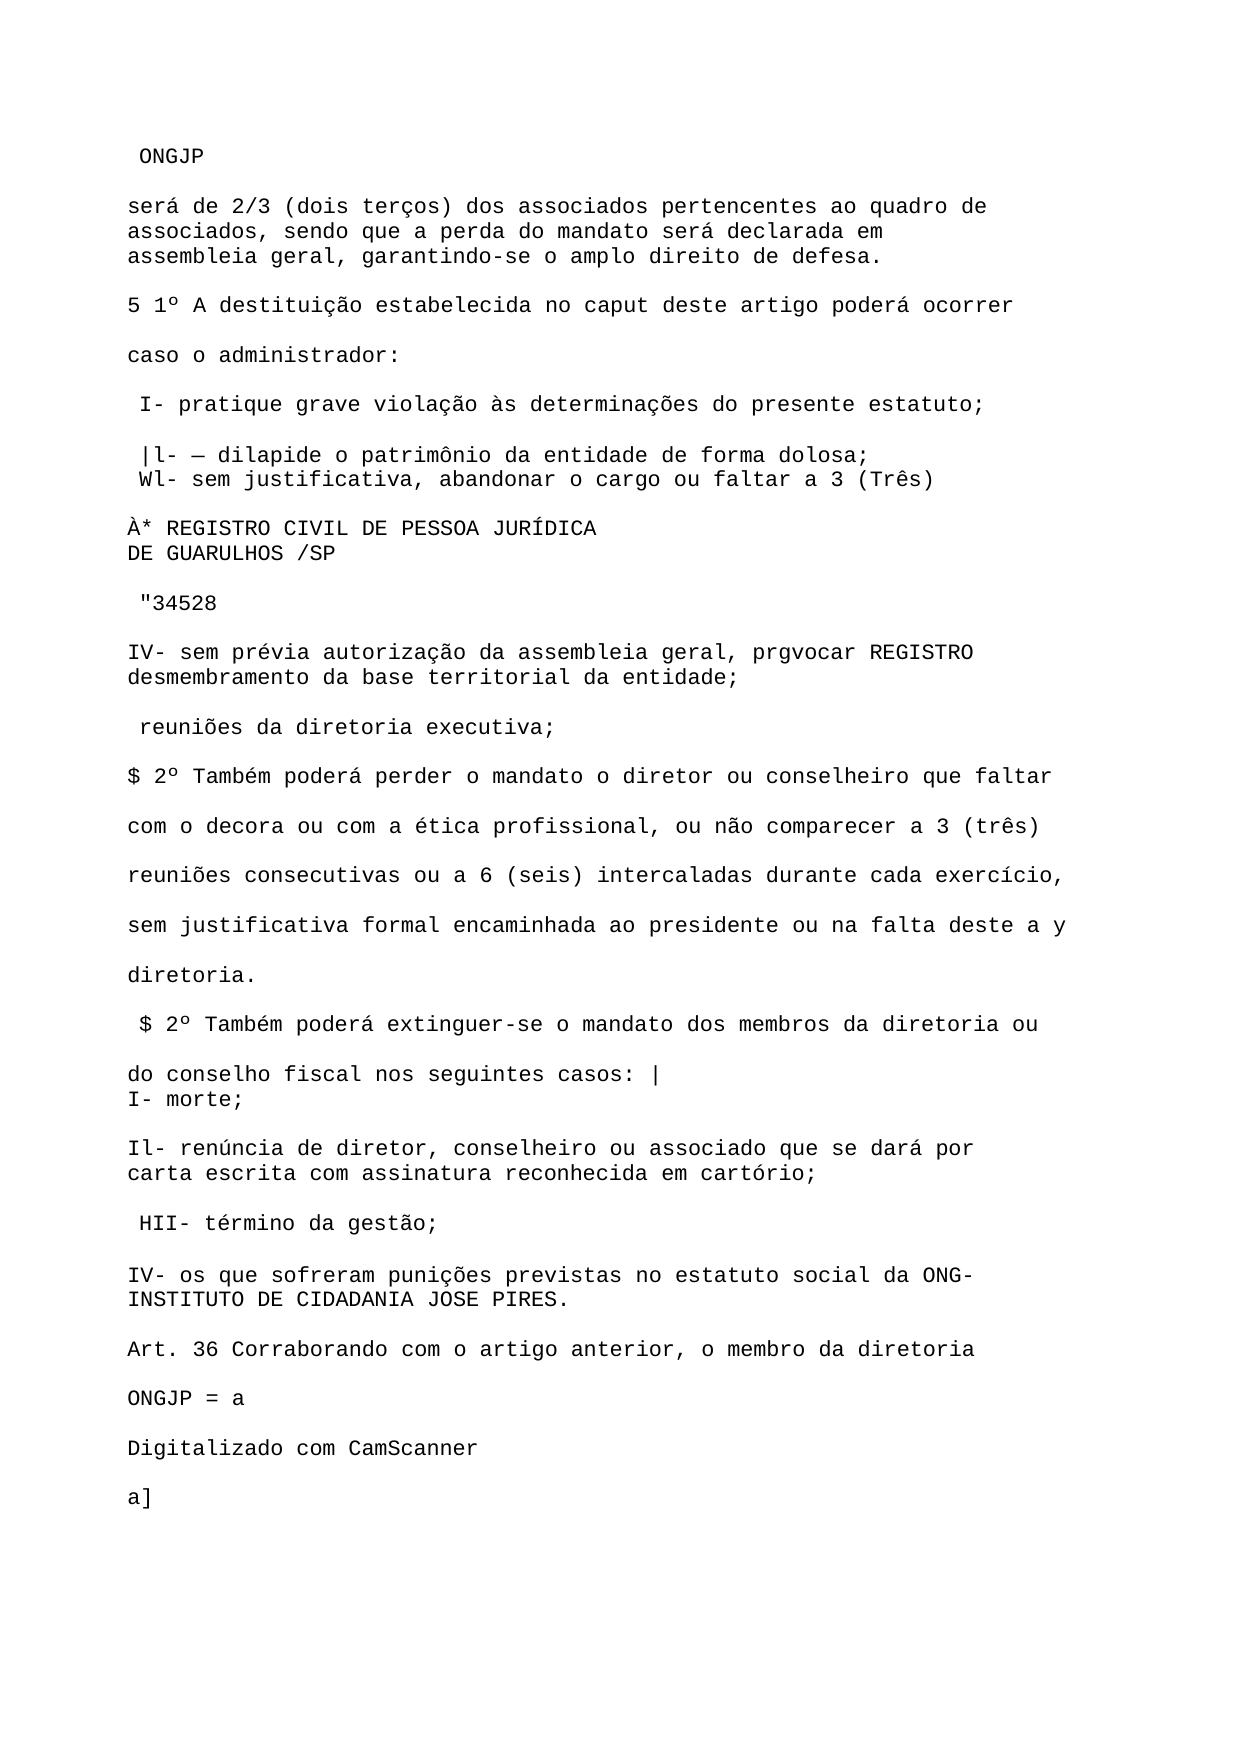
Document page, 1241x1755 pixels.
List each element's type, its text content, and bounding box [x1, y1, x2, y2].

text HII- término da gestão; [139, 1212, 1097, 1237]
text À* REGISTRO CIVIL DE PESSOA JURÍDICA DE GUARULHOS /SP [127, 517, 633, 567]
text $ 2º Também poderá perder o mandato o diretor ou conselheiro que faltar com o decora ou com a ética profissional, ou não comparecer a 3 (três) reuniões consecutivas ou a 6 (seis) intercaladas durante cada exercício, sem justificativa formal encaminhada ao presidente ou na falta deste a y diretoria. [127, 765, 1085, 988]
text IV- os que sofreram punições previstas no estatuto social da ONG- INSTITUTO DE CIDADANIA JOSE PIRES. [127, 1262, 1050, 1313]
text do conselho fiscal nos seguintes casos: | I- morte; [127, 1063, 698, 1113]
text IV- sem prévia autorização da assembleia geral, prgvocar REGISTRO desmembramento da base territorial da entidade; [127, 641, 1050, 691]
text será de 2/3 (dois terços) dos associados pertencentes ao quadro de associados, sendo que a perda do mandato será declarada em assembleia geral, garantindo-se o amplo direito de defesa. [127, 195, 1023, 270]
text Digitalizado com CamScanner a] [127, 1437, 515, 1511]
text |l- — dilapide o patrimônio da entidade de forma dolosa; [139, 443, 1097, 468]
text $ 2º Também poderá extinguer-se o mandato dos membros da diretoria ou [139, 1013, 1097, 1038]
text I- pratique grave violação às determinações do presente estatuto; [139, 393, 1097, 418]
text "34528 [139, 592, 1097, 617]
text Art. 36 Corraborando com o artigo anterior, o membro da diretoria ONGJP = a [127, 1338, 1050, 1412]
text ONGJP [139, 146, 1097, 170]
text Il- renúncia de diretor, conselheiro ou associado que se dará por carta escrita com assinatura reconhecida em cartório; [127, 1137, 1050, 1187]
list 1º A destituição estabelecida no caput deste artigo poderá ocorrer caso o administrador: [127, 294, 1033, 369]
text Wl- sem justificativa, abandonar o cargo ou faltar a 3 (Três) [139, 468, 1097, 492]
text reuniões da diretoria executiva; [139, 716, 1097, 741]
